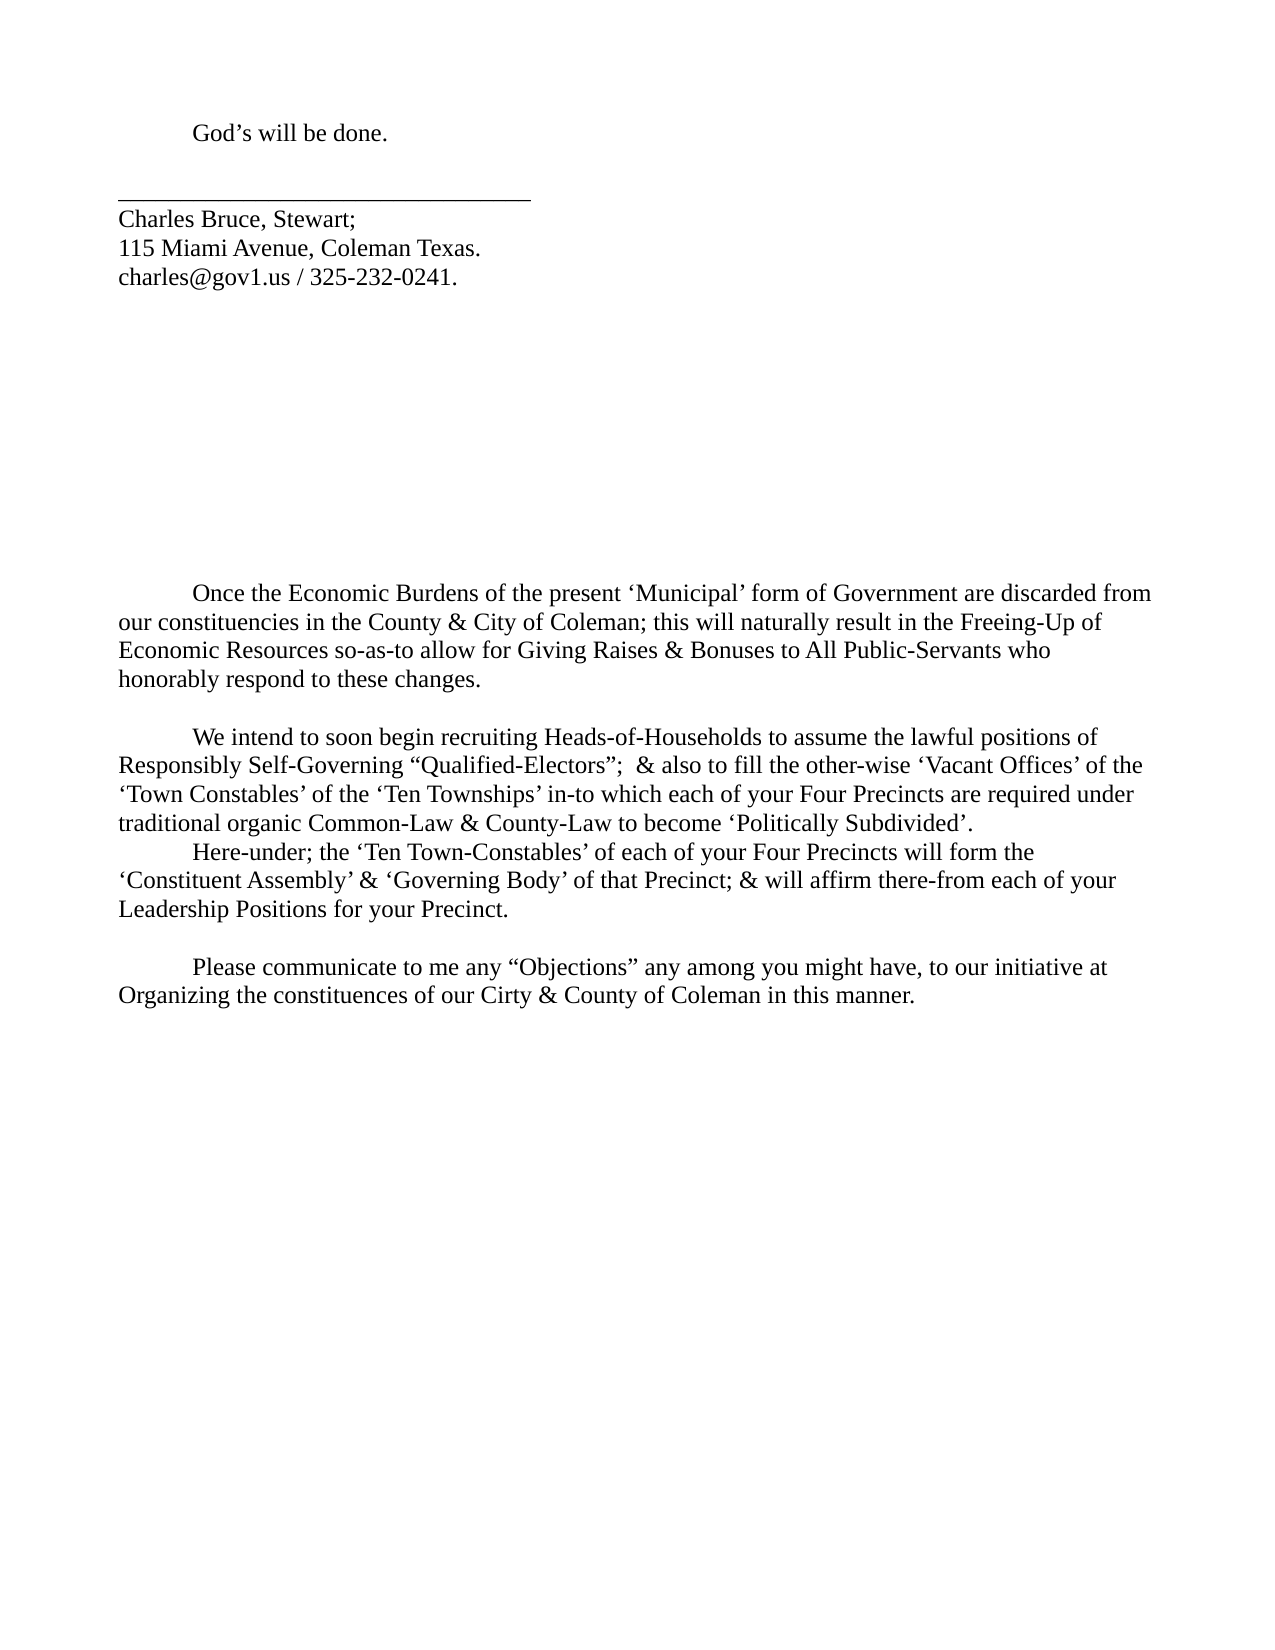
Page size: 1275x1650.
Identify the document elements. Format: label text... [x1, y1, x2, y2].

text Once the Economic Burdens of the present ‘Municipal’ form of Government are discarded from our constituencies in the County & City of Coleman; this will naturally result in the Freeing-Up of Economic Resources so-as-to allow for Giving Raises & Bonuses to All Public-Servants who honorably respond to these changes. [118, 578, 1157, 693]
text God’s will be done. _________________________________ Charles Bruce, Stewart; [118, 118, 1157, 233]
text We intend to soon begin recruiting Heads-of-Households to assume the lawful positions of Responsibly Self-Governing “Qualified-Electors”; & also to fill the other-wise ‘Vacant Offices’ of the ‘Town Constables’ of the ‘Ten Townships’ in-to which each of your Four Precincts are required under traditional organic Common-Law & County-Law to become ‘Politically Subdivided’. [118, 722, 1157, 837]
text Here-under; the ‘Ten Town-Constables’ of each of your Four Precincts will form the ‘Constituent Assembly’ & ‘Governing Body’ of that Precinct; & will affirm there-from each of your Leadership Positions for your Precinct. [118, 837, 1157, 923]
text Please communicate to me any “Objections” any among you might have, to our initiative at Organizing the constituences of our Cirty & County of Coleman in this manner. [118, 952, 1157, 1009]
text 115 Miami Avenue, Coleman Texas. charles@gov1.us / 325-232-0241. [118, 233, 1157, 291]
